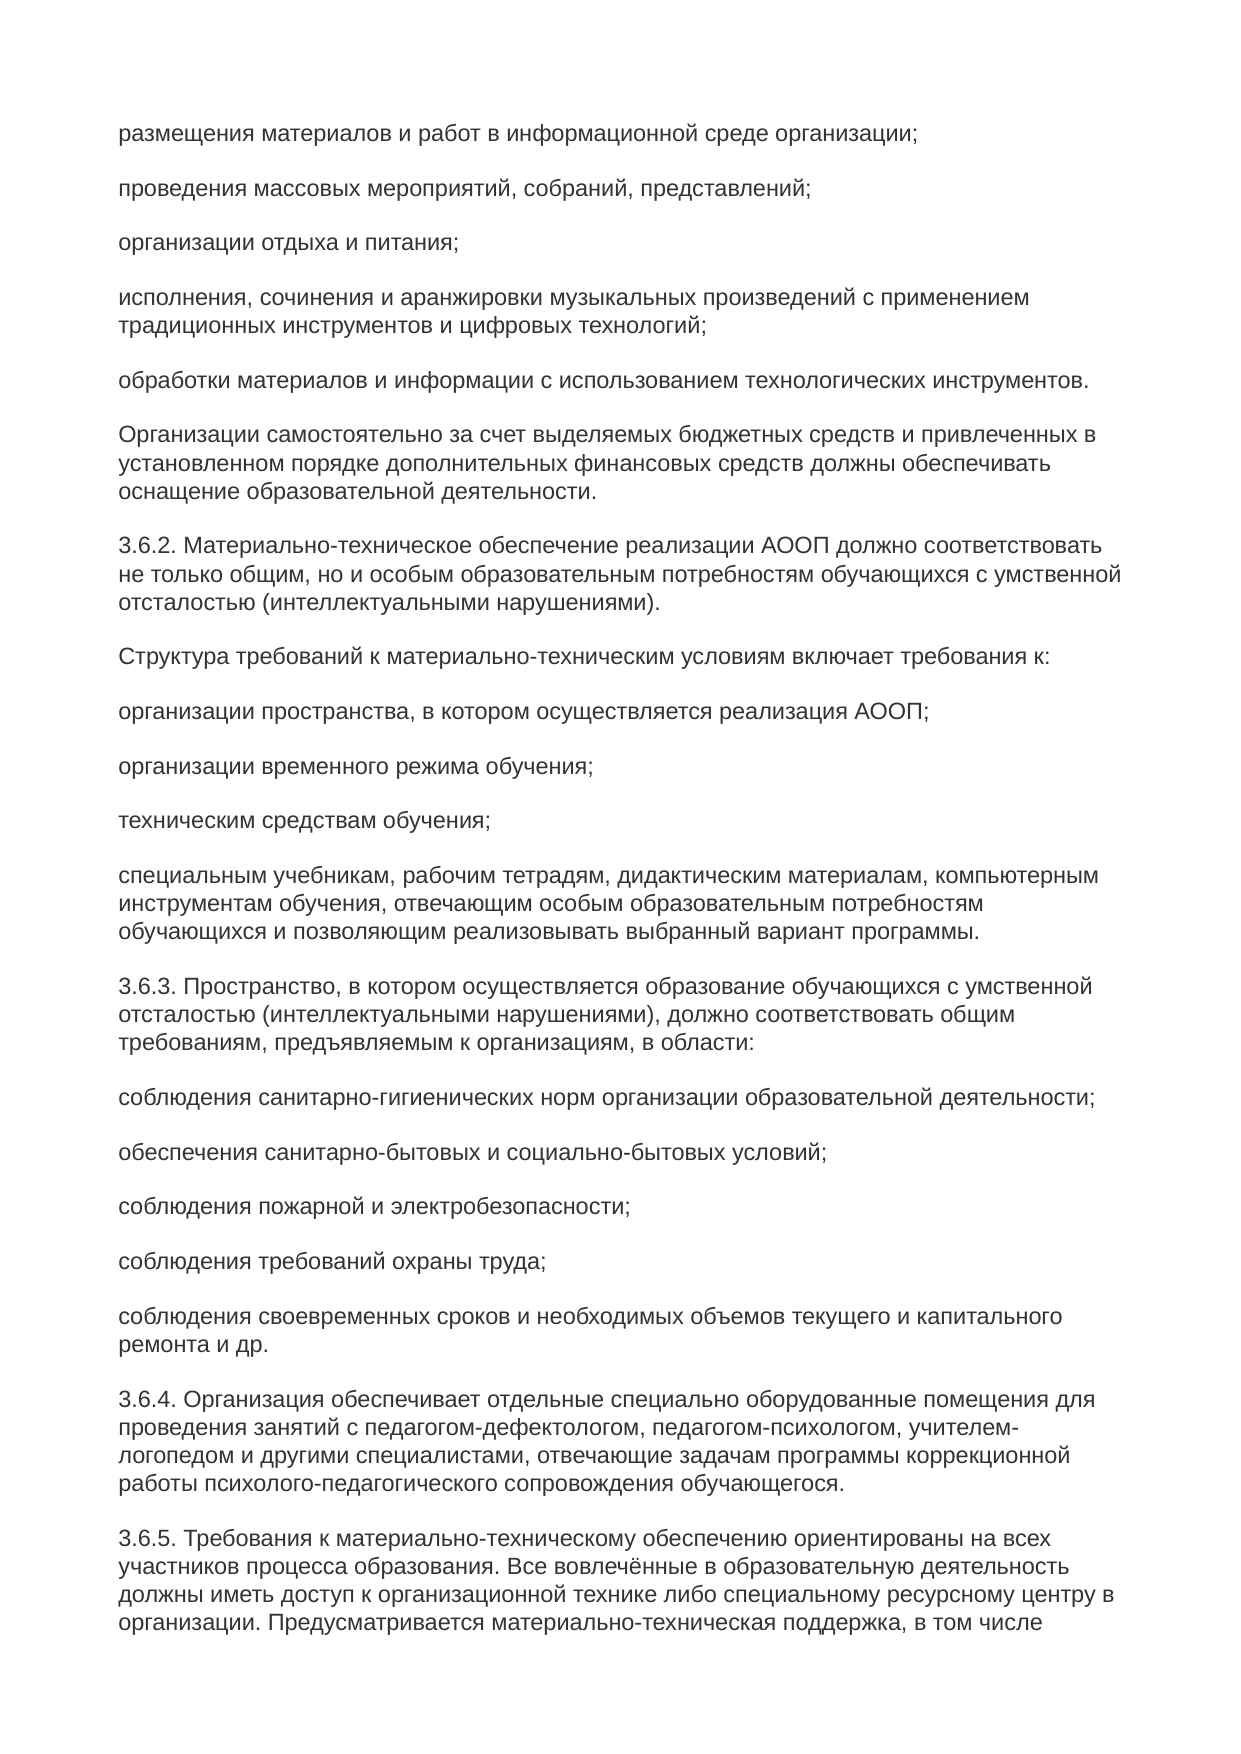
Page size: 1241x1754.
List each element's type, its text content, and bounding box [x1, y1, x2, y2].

text исполнения, сочинения и аранжировки музыкальных произведений с применением традиционных инструментов и цифровых технологий; [118, 282, 1122, 338]
text соблюдения санитарно-гигиенических норм организации образовательной деятельности; [118, 1082, 1122, 1110]
text организации пространства, в котором осуществляется реализация АООП; [118, 696, 1122, 724]
text Организации самостоятельно за счет выделяемых бюджетных средств и привлеченных в установленном порядке дополнительных финансовых средств должны обеспечивать оснащение образовательной деятельности. [118, 420, 1122, 504]
text 3.6.2. Материально-техническое обеспечение реализации АООП должно соответствовать не только общим, но и особым образовательным потребностям обучающихся с умственной отсталостью (интеллектуальными нарушениями). [118, 531, 1122, 615]
text организации отдыха и питания; [118, 227, 1122, 256]
text обработки материалов и информации с использованием технологических инструментов. [118, 365, 1122, 393]
text 3.6.4. Организация обеспечивает отдельные специально оборудованные помещения для проведения занятий с педагогом-дефектологом, педагогом-психологом, учителем-логопедом и другими специалистами, отвечающие задачам программы коррекционной работы психолого-педагогического сопровождения обучающегося. [118, 1384, 1122, 1496]
text Структура требований к материально-техническим условиям включает требования к: [118, 642, 1122, 670]
text размещения материалов и работ в информационной среде организации; [118, 118, 1122, 146]
text 3.6.3. Пространство, в котором осуществляется образование обучающихся с умственной отсталостью (интеллектуальными нарушениями), должно соответствовать общим требованиям, предъявляемым к организациям, в области: [118, 971, 1122, 1056]
text 3.6.5. Требования к материально-техническому обеспечению ориентированы на всех участников процесса образования. Все вовлечённые в образовательную деятельность должны иметь доступ к организационной технике либо специальному ресурсному центру в организации. Предусматривается материально-техническая поддержка, в том числе [118, 1523, 1122, 1635]
text обеспечения санитарно-бытовых и социально-бытовых условий; [118, 1137, 1122, 1165]
text соблюдения своевременных сроков и необходимых объемов текущего и капитального ремонта и др. [118, 1301, 1122, 1357]
text соблюдения пожарной и электробезопасности; [118, 1192, 1122, 1220]
text техническим средствам обучения; [118, 806, 1122, 834]
text соблюдения требований охраны труда; [118, 1246, 1122, 1274]
text специальным учебникам, рабочим тетрадям, дидактическим материалам, компьютерным инструментам обучения, отвечающим особым образовательным потребностям обучающихся и позволяющим реализовывать выбранный вариант программы. [118, 860, 1122, 945]
text организации временного режима обучения; [118, 751, 1122, 779]
text проведения массовых мероприятий, собраний, представлений; [118, 173, 1122, 201]
